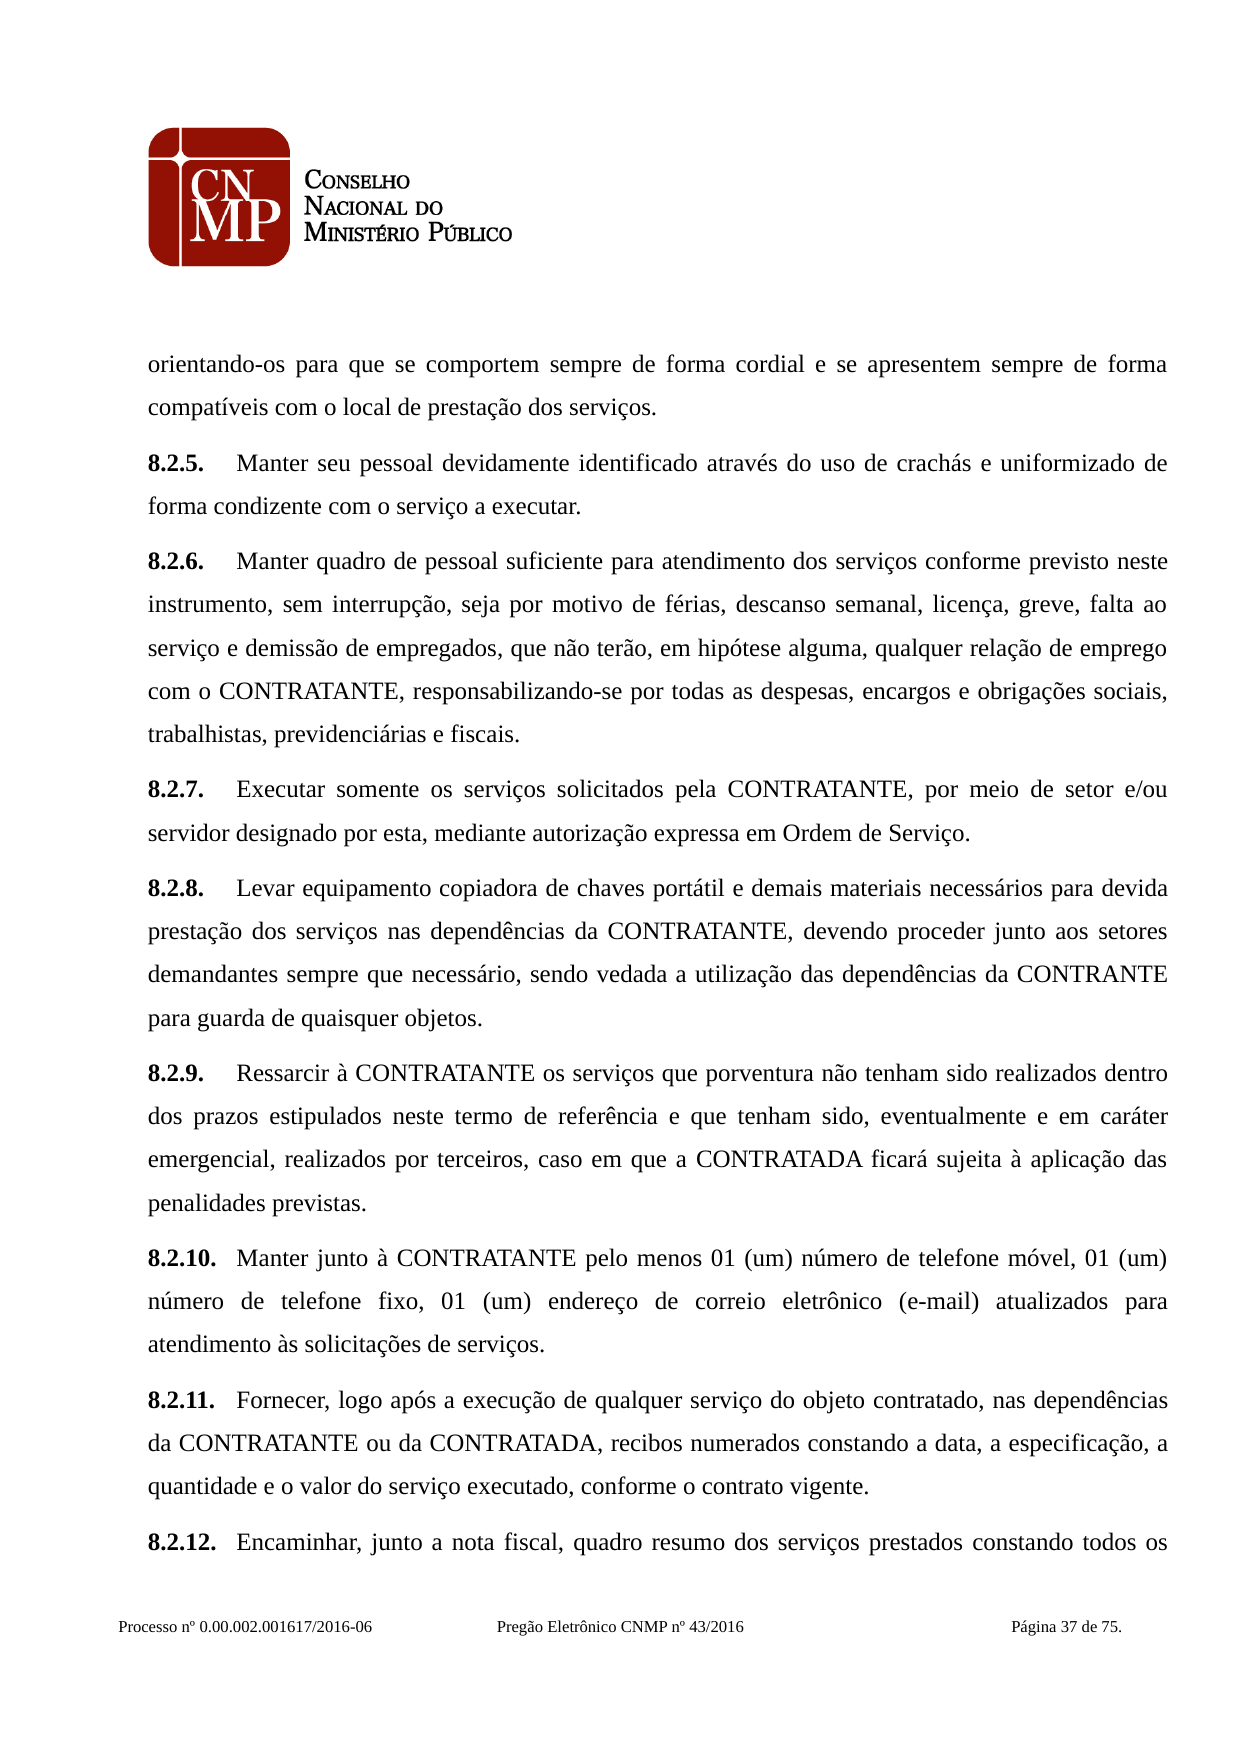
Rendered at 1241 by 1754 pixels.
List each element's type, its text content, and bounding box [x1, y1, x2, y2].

list Fornecer, logo após a execução de qualquer serviço do objeto contratado, nas dependências da CONTRATANTE ou da CONTRATADA, recibos numerados constando a data, a especificação, a quantidade e o valor do serviço executado, conforme o contrato vigente. [148, 1385, 1169, 1500]
list Manter junto à CONTRATANTE pelo menos 01 (um) número de telefone móvel, 01 (um) número de telefone fixo, 01 (um) endereço de correio eletrônico (e-mail) atualizados para atendimento às solicitações de serviços. [148, 1243, 1169, 1358]
list Manter seu pessoal devidamente identificado através do uso de crachás e uniformizado de forma condizente com o serviço a executar. [148, 448, 1169, 519]
list Ressarcir à CONTRATANTE os serviços que porventura não tenham sido realizados dentro dos prazos estipulados neste termo de referência e que tenham sido, eventualmente e em caráter emergencial, realizados por terceiros, caso em que a CONTRATADA ficará sujeita à aplicação das penalidades previstas. [148, 1058, 1169, 1216]
list orientando-os para que se comportem sempre de forma cordial e se apresentem sempre de forma compatíveis com o local de prestação dos serviços. [148, 349, 1169, 421]
list Manter quadro de pessoal suficiente para atendimento dos serviços conforme previsto neste instrumento, sem interrupção, seja por motivo de férias, descanso semanal, licença, greve, falta ao serviço e demissão de empregados, que não terão, em hipótese alguma, qualquer relação de emprego com o CONTRATANTE, responsabilizando-se por todas as despesas, encargos e obrigações sociais, trabalhistas, previdenciárias e fiscais. [148, 546, 1169, 748]
list Levar equipamento copiadora de chaves portátil e demais materiais necessários para devida prestação dos serviços nas dependências da CONTRATANTE, devendo proceder junto aos setores demandantes sempre que necessário, sendo vedada a utilização das dependências da CONTRANTE para guarda de quaisquer objetos. [148, 873, 1169, 1031]
picture [124, 105, 528, 288]
list Executar somente os serviços solicitados pela CONTRATANTE, por meio de setor e/ou servidor designado por esta, mediante autorização expressa em Ordem de Serviço. [148, 774, 1169, 846]
list Encaminhar, junto a nota fiscal, quadro resumo dos serviços prestados constando todos os [148, 1527, 1169, 1556]
